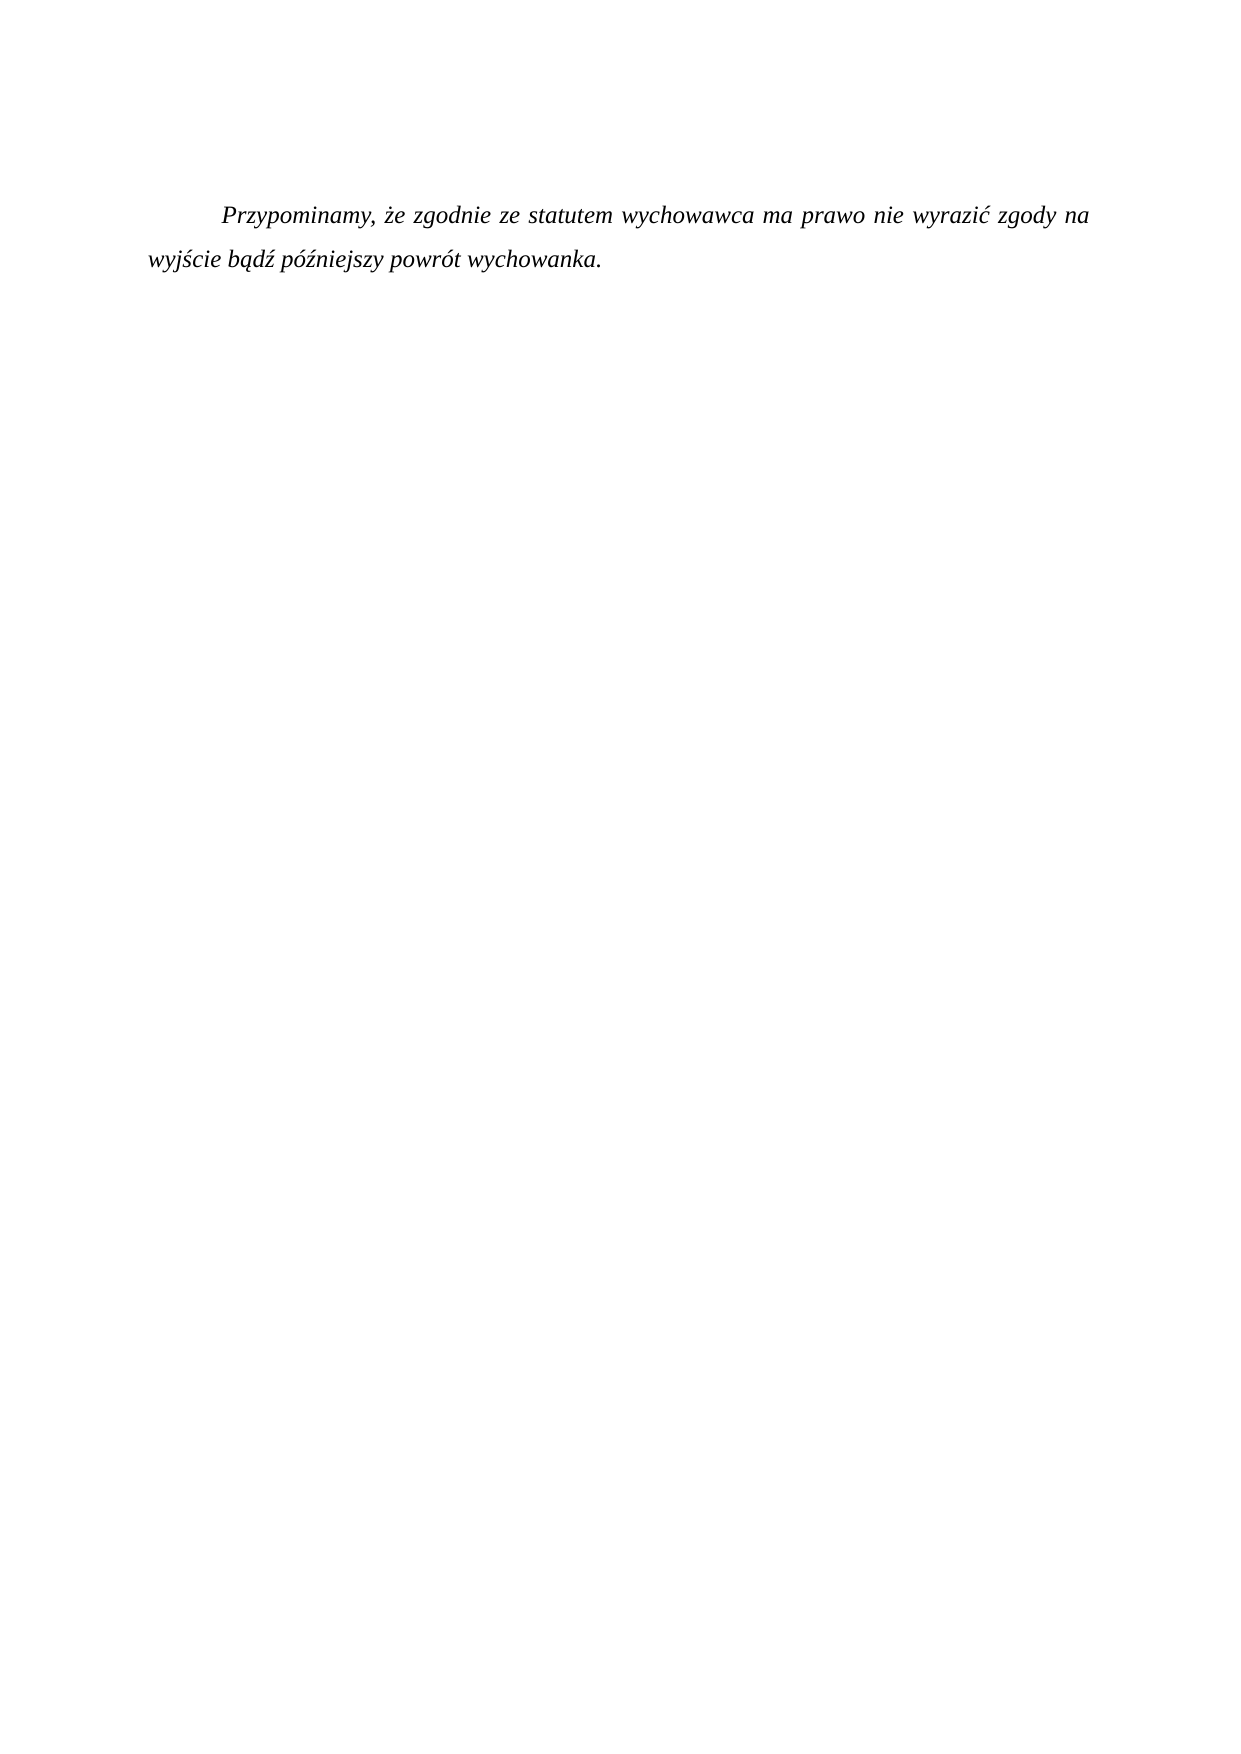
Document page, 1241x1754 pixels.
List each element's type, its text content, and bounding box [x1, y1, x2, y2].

text Przypominamy, że zgodnie ze statutem wychowawca ma prawo nie wyrazić zgody na wyjście bądź późniejszy powrót wychowanka. [148, 201, 1093, 272]
